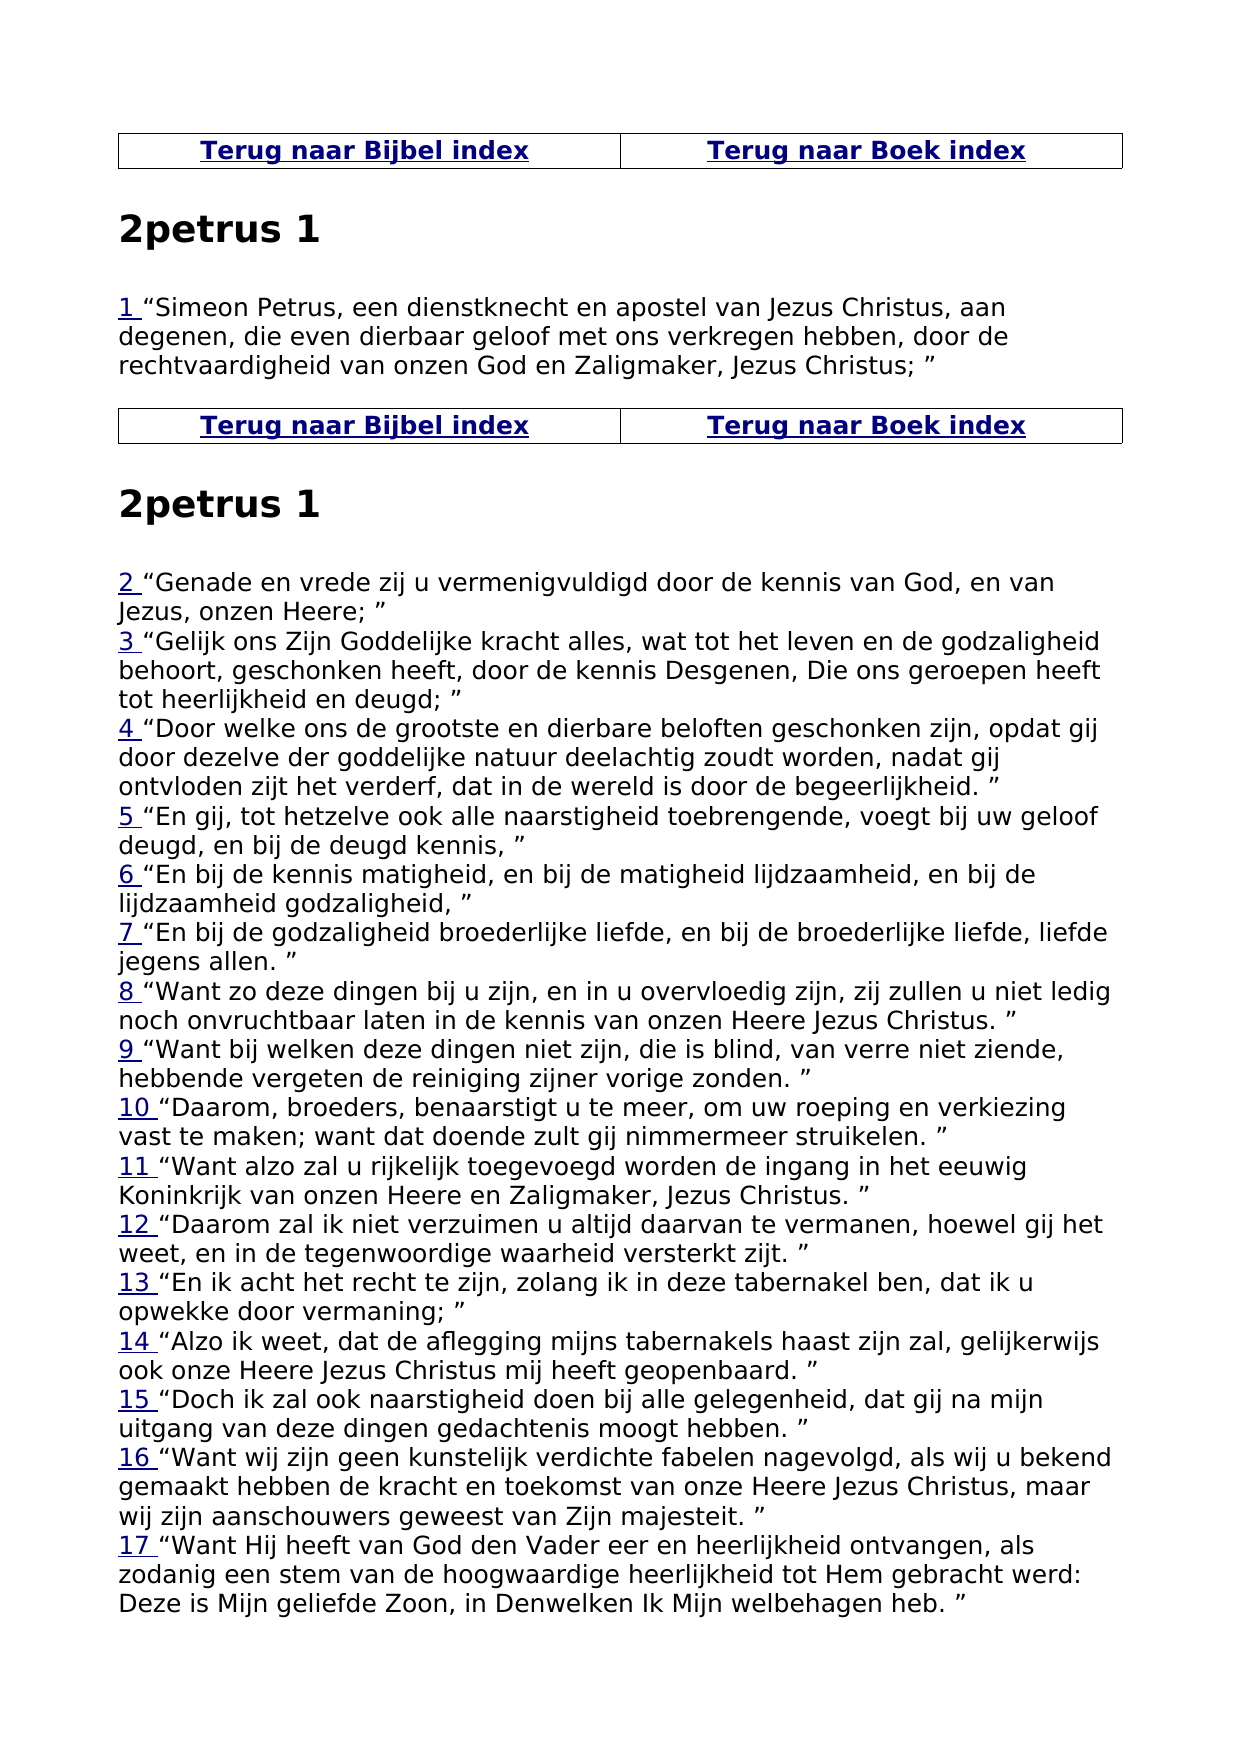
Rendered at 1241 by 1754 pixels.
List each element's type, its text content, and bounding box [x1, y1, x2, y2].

subtitle 2petrus 1 [118, 208, 1122, 252]
text 2 “Genade en vrede zij u vermenigvuldigd door de kennis van God, en van Jezus, onzen Heere; ” 3 “Gelijk ons Zijn Goddelijke kracht alles, wat tot het leven en de godzaligheid behoort, geschonken heeft, door de kennis Desgenen, Die ons geroepen heeft tot heerlijkheid en deugd; ” 4 “Door welke ons de grootste en dierbare beloften geschonken zijn, opdat gij door dezelve der goddelijke natuur deelachtig zoudt worden, nadat gij ontvloden zijt het verderf, dat in de wereld is door de begeerlijkheid. ” 5 “En gij, tot hetzelve ook alle naarstigheid toebrengende, voegt bij uw geloof deugd, en bij de deugd kennis, ” 6 “En bij de kennis matigheid, en bij de matigheid lijdzaamheid, en bij de lijdzaamheid godzaligheid, ” 7 “En bij de godzaligheid broederlijke liefde, en bij de broederlijke liefde, liefde jegens allen. ” 8 “Want zo deze dingen bij u zijn, en in u overvloedig zijn, zij zullen u niet ledig noch onvruchtbaar laten in de kennis van onzen Heere Jezus Christus. ” 9 “Want bij welken deze dingen niet zijn, die is blind, van verre niet ziende, hebbende vergeten de reiniging zijner vorige zonden. ” 10 “Daarom, broeders, benaarstigt u te meer, om uw roeping en verkiezing vast te maken; want dat doende zult gij nimmermeer struikelen. ” 11 “Want alzo zal u rijkelijk toegevoegd worden de ingang in het eeuwig Koninkrijk van onzen Heere en Zaligmaker, Jezus Christus. ” 12 “Daarom zal ik niet verzuimen u altijd daarvan te vermanen, hoewel gij het weet, en in de tegenwoordige waarheid versterkt zijt. ” 13 “En ik acht het recht te zijn, zolang ik in deze tabernakel ben, dat ik u opwekke door vermaning; ” 14 “Alzo ik weet, dat de aflegging mijns tabernakels haast zijn zal, gelijkerwijs ook onze Heere Jezus Christus mij heeft geopenbaard. ” 15 “Doch ik zal ook naarstigheid doen bij alle gelegenheid, dat gij na mijn uitgang van deze dingen gedachtenis moogt hebben. ” 16 “Want wij zijn geen kunstelijk verdichte fabelen nagevolgd, als wij u bekend gemaakt hebben de kracht en toekomst van onze Heere Jezus Christus, maar wij zijn aanschouwers geweest van Zijn majesteit. ” 17 “Want Hij heeft van God den Vader eer en heerlijkheid ontvangen, als zodanig een stem van de hoogwaardige heerlijkheid tot Hem gebracht werd: Deze is Mijn geliefde Zoon, in Denwelken Ik Mijn welbehagen heb. ” [118, 539, 1122, 1618]
table_header Terug naar Bijbel index [119, 409, 620, 443]
table_header Terug naar Bijbel index [119, 134, 620, 168]
text 1 “Simeon Petrus, een dienstknecht en apostel van Jezus Christus, aan degenen, die even dierbaar geloof met ons verkregen hebben, door de rechtvaardigheid van onzen God en Zaligmaker, Jezus Christus; ” [118, 264, 1122, 381]
table_header Terug naar Boek index [621, 134, 1122, 168]
table_header Terug naar Boek index [621, 409, 1122, 443]
subtitle 2petrus 1 [118, 483, 1122, 527]
